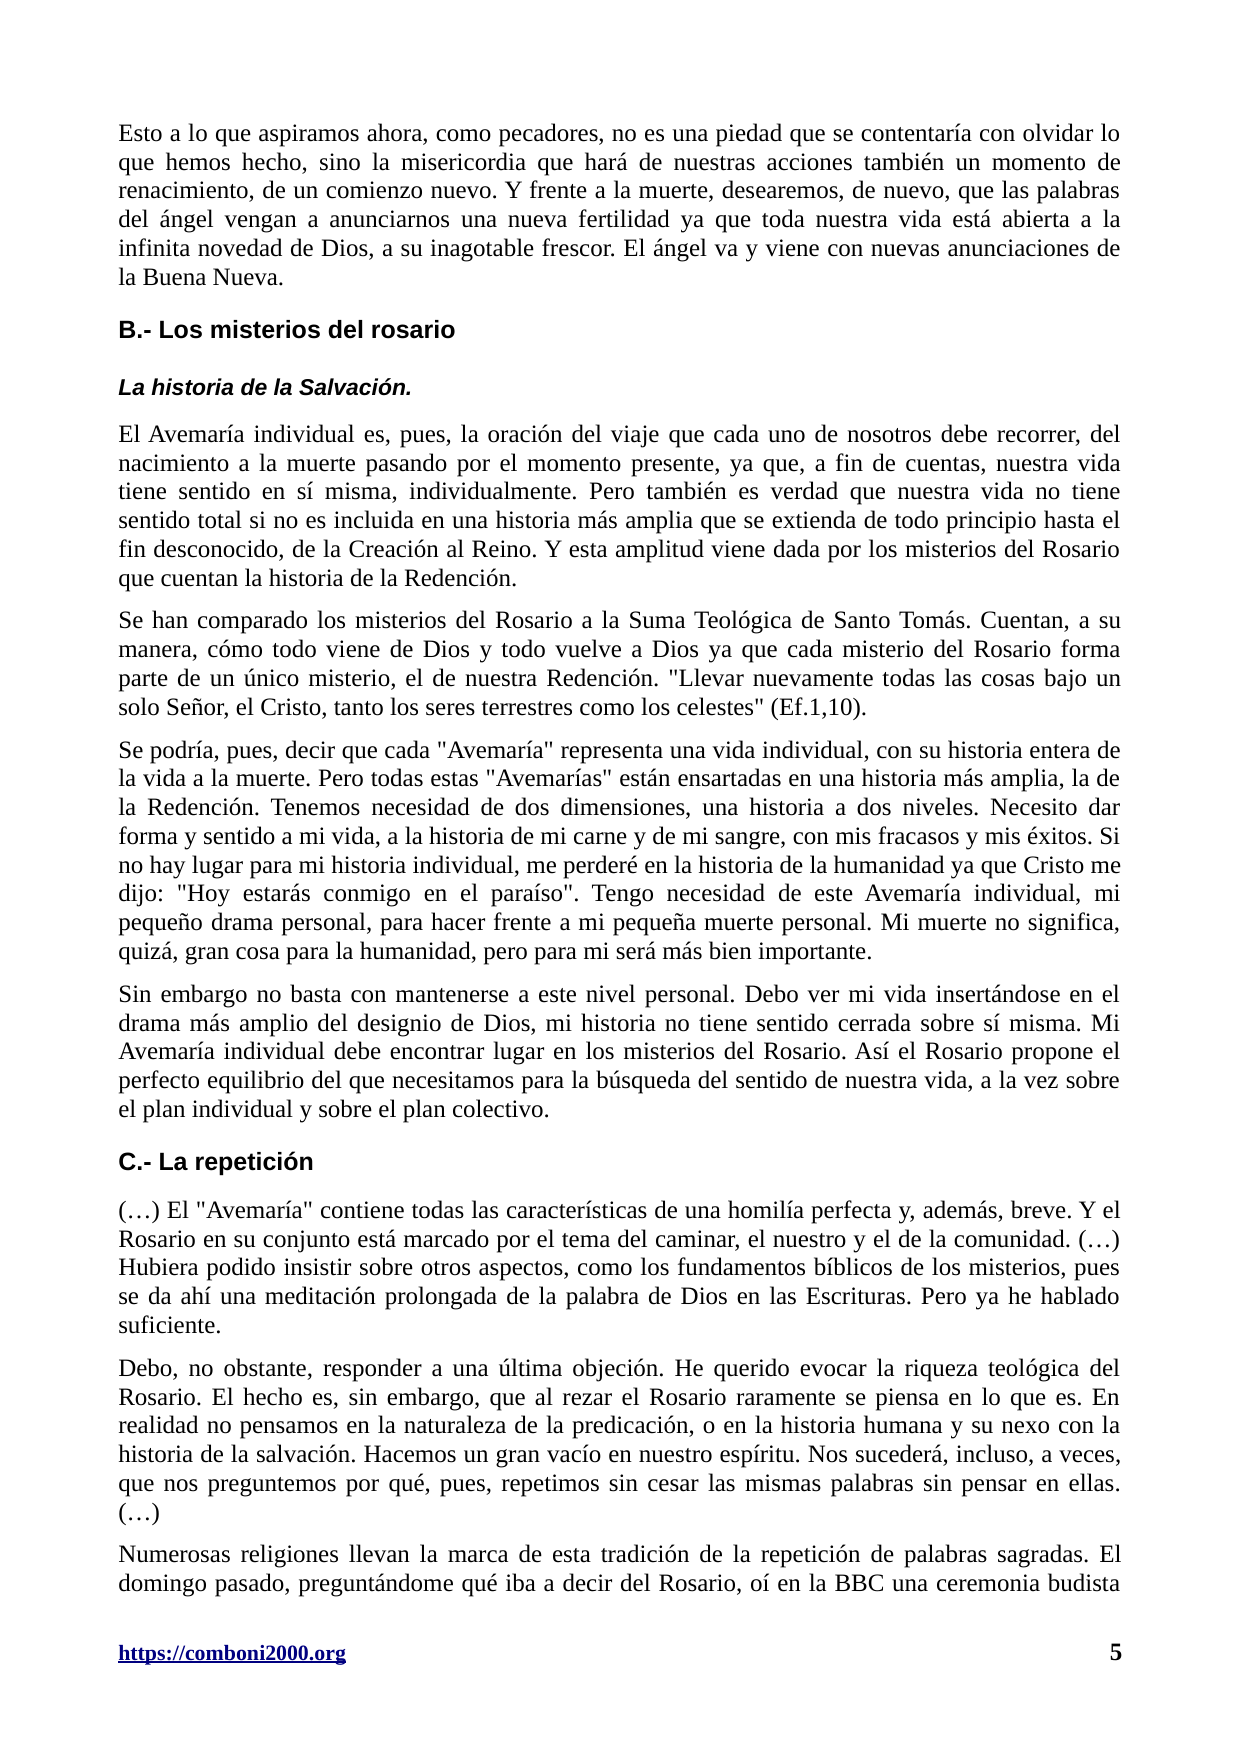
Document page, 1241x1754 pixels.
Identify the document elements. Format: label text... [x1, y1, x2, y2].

subtitle B.- Los misterios del rosario [118, 315, 1122, 344]
text Se podría, pues, decir que cada "Avemaría" representa una vida individual, con su historia entera de la vida a la muerte. Pero todas estas "Avemarías" están ensartadas en una historia más amplia, la de la Redención. Tenemos necesidad de dos dimensiones, una historia a dos niveles. Necesito dar forma y sentido a mi vida, a la historia de mi carne y de mi sangre, con mis fracasos y mis éxitos. Si no hay lugar para mi historia individual, me perderé en la historia de la humanidad ya que Cristo me dijo: "Hoy estarás conmigo en el paraíso". Tengo necesidad de este Avemaría individual, mi pequeño drama personal, para hacer frente a mi pequeña muerte personal. Mi muerte no significa, quizá, gran cosa para la humanidad, pero para mi será más bien importante. [118, 735, 1122, 965]
text (…) El "Avemaría" contiene todas las características de una homilía perfecta y, además, breve. Y el Rosario en su conjunto está marcado por el tema del caminar, el nuestro y el de la comunidad. (…) Hubiera podido insistir sobre otros aspectos, como los fundamentos bíblicos de los misterios, pues se da ahí una meditación prolongada de la palabra de Dios en las Escrituras. Pero ya he hablado suficiente. [118, 1195, 1122, 1339]
text El Avemaría individual es, pues, la oración del viaje que cada uno de nosotros debe recorrer, del nacimiento a la muerte pasando por el momento presente, ya que, a fin de cuentas, nuestra vida tiene sentido en sí misma, individualmente. Pero también es verdad que nuestra vida no tiene sentido total si no es incluida en una historia más amplia que se extienda de todo principio hasta el fin desconocido, de la Creación al Reino. Y esta amplitud viene dada por los misterios del Rosario que cuentan la historia de la Redención. [118, 419, 1122, 591]
text Sin embargo no basta con mantenerse a este nivel personal. Debo ver mi vida insertándose en el drama más amplio del designio de Dios, mi historia no tiene sentido cerrada sobre sí misma. Mi Avemaría individual debe encontrar lugar en los misterios del Rosario. Así el Rosario propone el perfecto equilibrio del que necesitamos para la búsqueda del sentido de nuestra vida, a la vez sobre el plan individual y sobre el plan colectivo. [118, 979, 1122, 1123]
text Se han comparado los misterios del Rosario a la Suma Teológica de Santo Tomás. Cuentan, a su manera, cómo todo viene de Dios y todo vuelve a Dios ya que cada misterio del Rosario forma parte de un único misterio, el de nuestra Redención. "Llevar nuevamente todas las cosas bajo un solo Señor, el Cristo, tanto los seres terrestres como los celestes" (Ef.1,10). [118, 606, 1122, 721]
subtitle C.- La repetición [118, 1147, 1122, 1176]
text Numerosas religiones llevan la marca de esta tradición de la repetición de palabras sagradas. El domingo pasado, preguntándome qué iba a decir del Rosario, oí en la BBC una ceremonia budista [118, 1539, 1122, 1597]
text Esto a lo que aspiramos ahora, como pecadores, no es una piedad que se contentaría con olvidar lo que hemos hecho, sino la misericordia que hará de nuestras acciones también un momento de renacimiento, de un comienzo nuevo. Y frente a la muerte, desearemos, de nuevo, que las palabras del ángel vengan a anunciarnos una nueva fertilidad ya que toda nuestra vida está abierta a la infinita novedad de Dios, a su inagotable frescor. El ángel va y viene con nuevas anunciaciones de la Buena Nueva. [118, 118, 1122, 291]
text Debo, no obstante, responder a una última objeción. He querido evocar la riqueza teológica del Rosario. El hecho es, sin embargo, que al rezar el Rosario raramente se piensa en lo que es. En realidad no pensamos en la naturaleza de la predicación, o en la historia humana y su nexo con la historia de la salvación. Hacemos un gran vacío en nuestro espíritu. Nos sucederá, incluso, a veces, que nos preguntemos por qué, pues, repetimos sin cesar las mismas palabras sin pensar en ellas. (…) [118, 1353, 1122, 1525]
subtitle La historia de la Salvación. [118, 374, 1122, 400]
